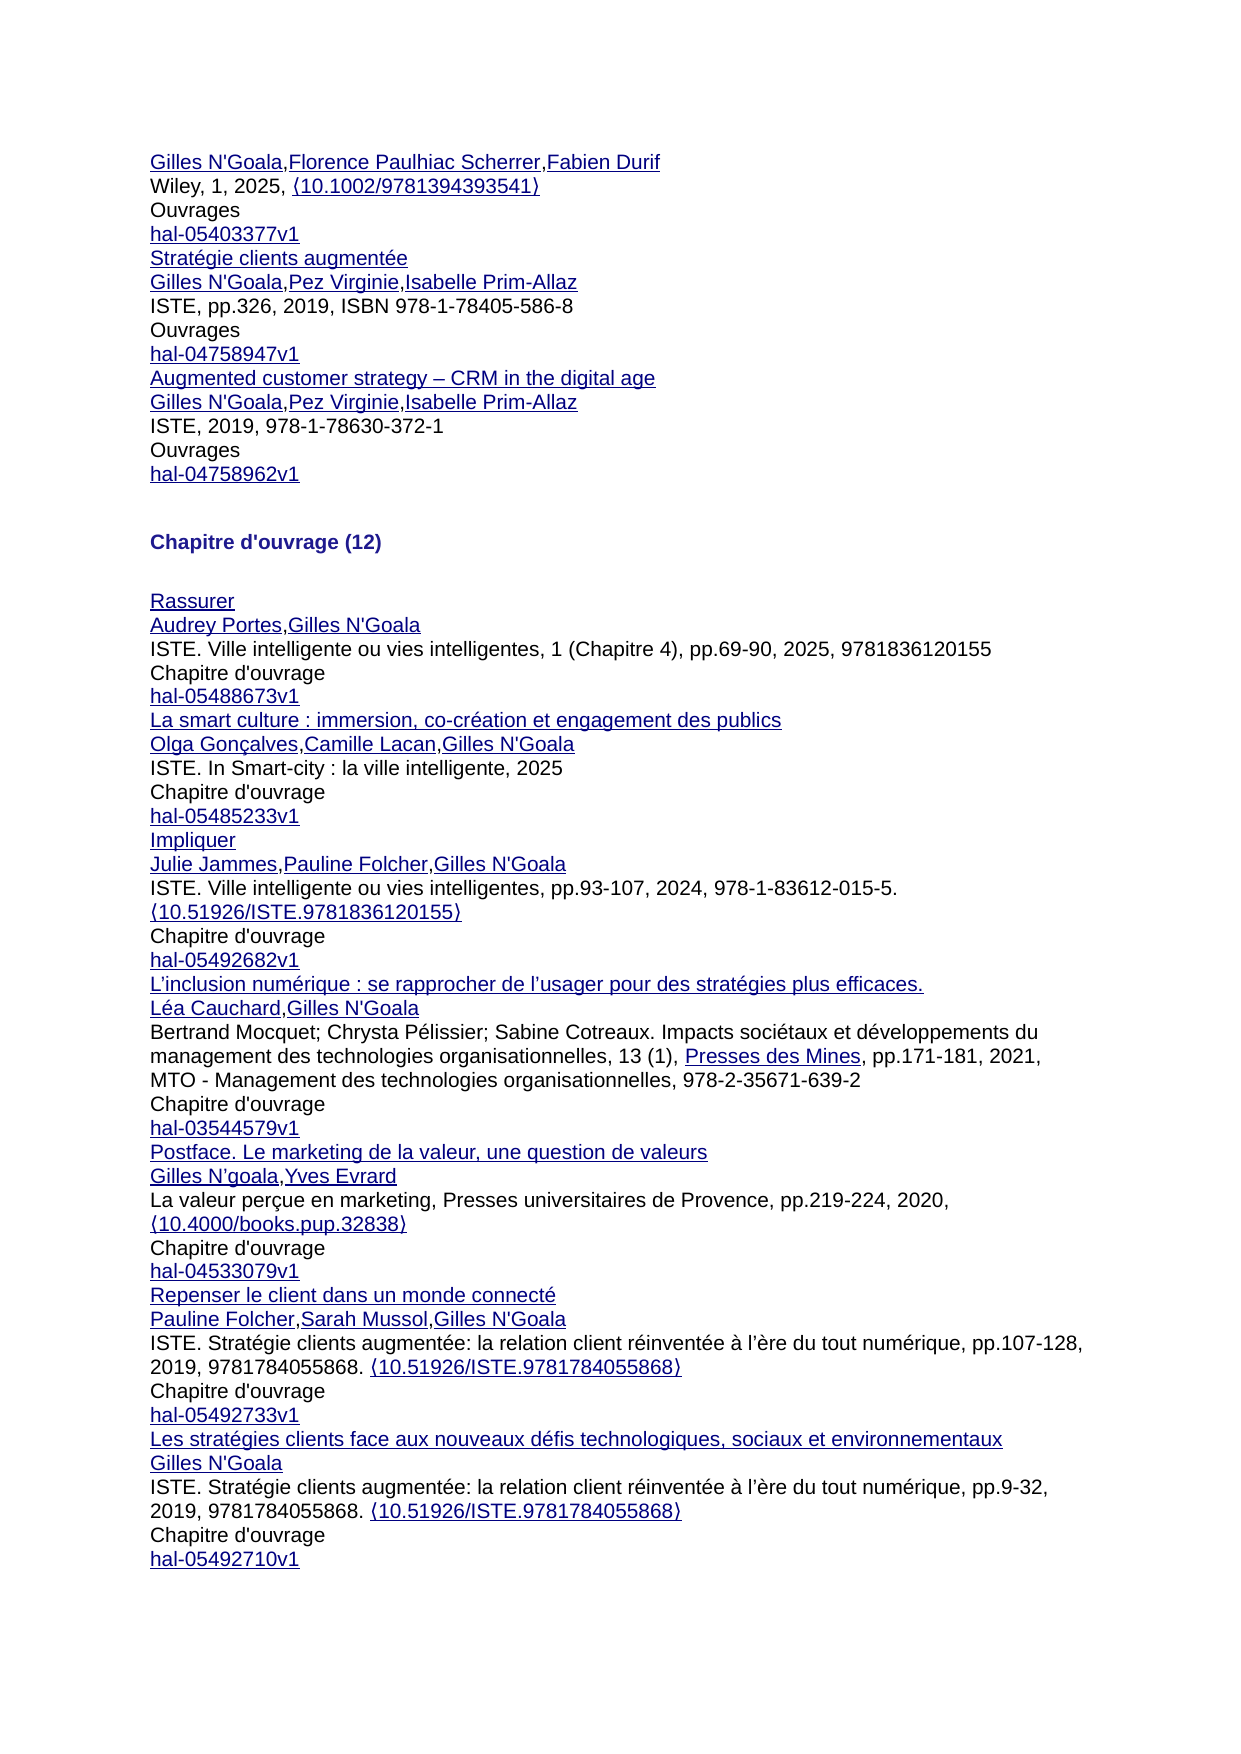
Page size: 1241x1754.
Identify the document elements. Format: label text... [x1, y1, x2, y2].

table_header Rassurer Audrey Portes,Gilles N'Goala ISTE. Ville intelligente ou vies intelligentes, 1 (Chapitre 4), pp.69-90, 2025, 9781836120155 Chapitre d'ouvrage hal-05488673v1 [150, 589, 1090, 708]
table_cell L’inclusion numérique : se rapprocher de l’usager pour des stratégies plus efficaces. Léa Cauchard,Gilles N'Goala Bertrand Mocquet; Chrysta Pélissier; Sabine Cotreaux. Impacts sociétaux et développements du management des technologies organisationnelles, 13 (1), Presses des Mines, pp.171-181, 2021, MTO - Management des technologies organisationnelles, 978-2-35671-639-2 Chapitre d'ouvrage hal-03544579v1 [150, 972, 1090, 1139]
table_cell Postface. Le marketing de la valeur, une question de valeurs Gilles N’goala,Yves Evrard La valeur perçue en marketing, Presses universitaires de Provence, pp.219-224, 2020, ⟨10.4000/books.pup.32838⟩ Chapitre d'ouvrage hal-04533079v1 [150, 1140, 1090, 1283]
table_cell La smart culture : immersion, co-création et engagement des publics Olga Gonçalves,Camille Lacan,Gilles N'Goala ISTE. In Smart-city : la ville intelligente, 2025 Chapitre d'ouvrage hal-05485233v1 [150, 708, 1090, 828]
table_cell Gilles N'Goala,Florence Paulhiac Scherrer,Fabien Durif Wiley, 1, 2025, ⟨10.1002/9781394393541⟩ Ouvrages hal-05403377v1 [150, 150, 1090, 246]
table_cell Impliquer Julie Jammes,Pauline Folcher,Gilles N'Goala ISTE. Ville intelligente ou vies intelligentes, pp.93-107, 2024, 978-1-83612-015-5. ⟨10.51926/ISTE.9781836120155⟩ Chapitre d'ouvrage hal-05492682v1 [150, 828, 1090, 972]
subtitle Chapitre d'ouvrage (12) [150, 530, 1090, 554]
table_cell Les stratégies clients face aux nouveaux défis technologiques, sociaux et environnementaux Gilles N'Goala ISTE. Stratégie clients augmentée: la relation client réinventée à l’ère du tout numérique, pp.9-32, 2019, 9781784055868. ⟨10.51926/ISTE.9781784055868⟩ Chapitre d'ouvrage hal-05492710v1 [150, 1427, 1090, 1571]
table_cell Augmented customer strategy – CRM in the digital age Gilles N'Goala,Pez Virginie,Isabelle Prim-Allaz ISTE, 2019, 978-1-78630-372-1 Ouvrages hal-04758962v1 [150, 366, 1090, 485]
table_cell Stratégie clients augmentée Gilles N'Goala,Pez Virginie,Isabelle Prim-Allaz ISTE, pp.326, 2019, ISBN 978-1-78405-586-8 Ouvrages hal-04758947v1 [150, 246, 1090, 366]
table_cell Repenser le client dans un monde connecté Pauline Folcher,Sarah Mussol,Gilles N'Goala ISTE. Stratégie clients augmentée: la relation client réinventée à l’ère du tout numérique, pp.107-128, 2019, 9781784055868. ⟨10.51926/ISTE.9781784055868⟩ Chapitre d'ouvrage hal-05492733v1 [150, 1283, 1090, 1427]
